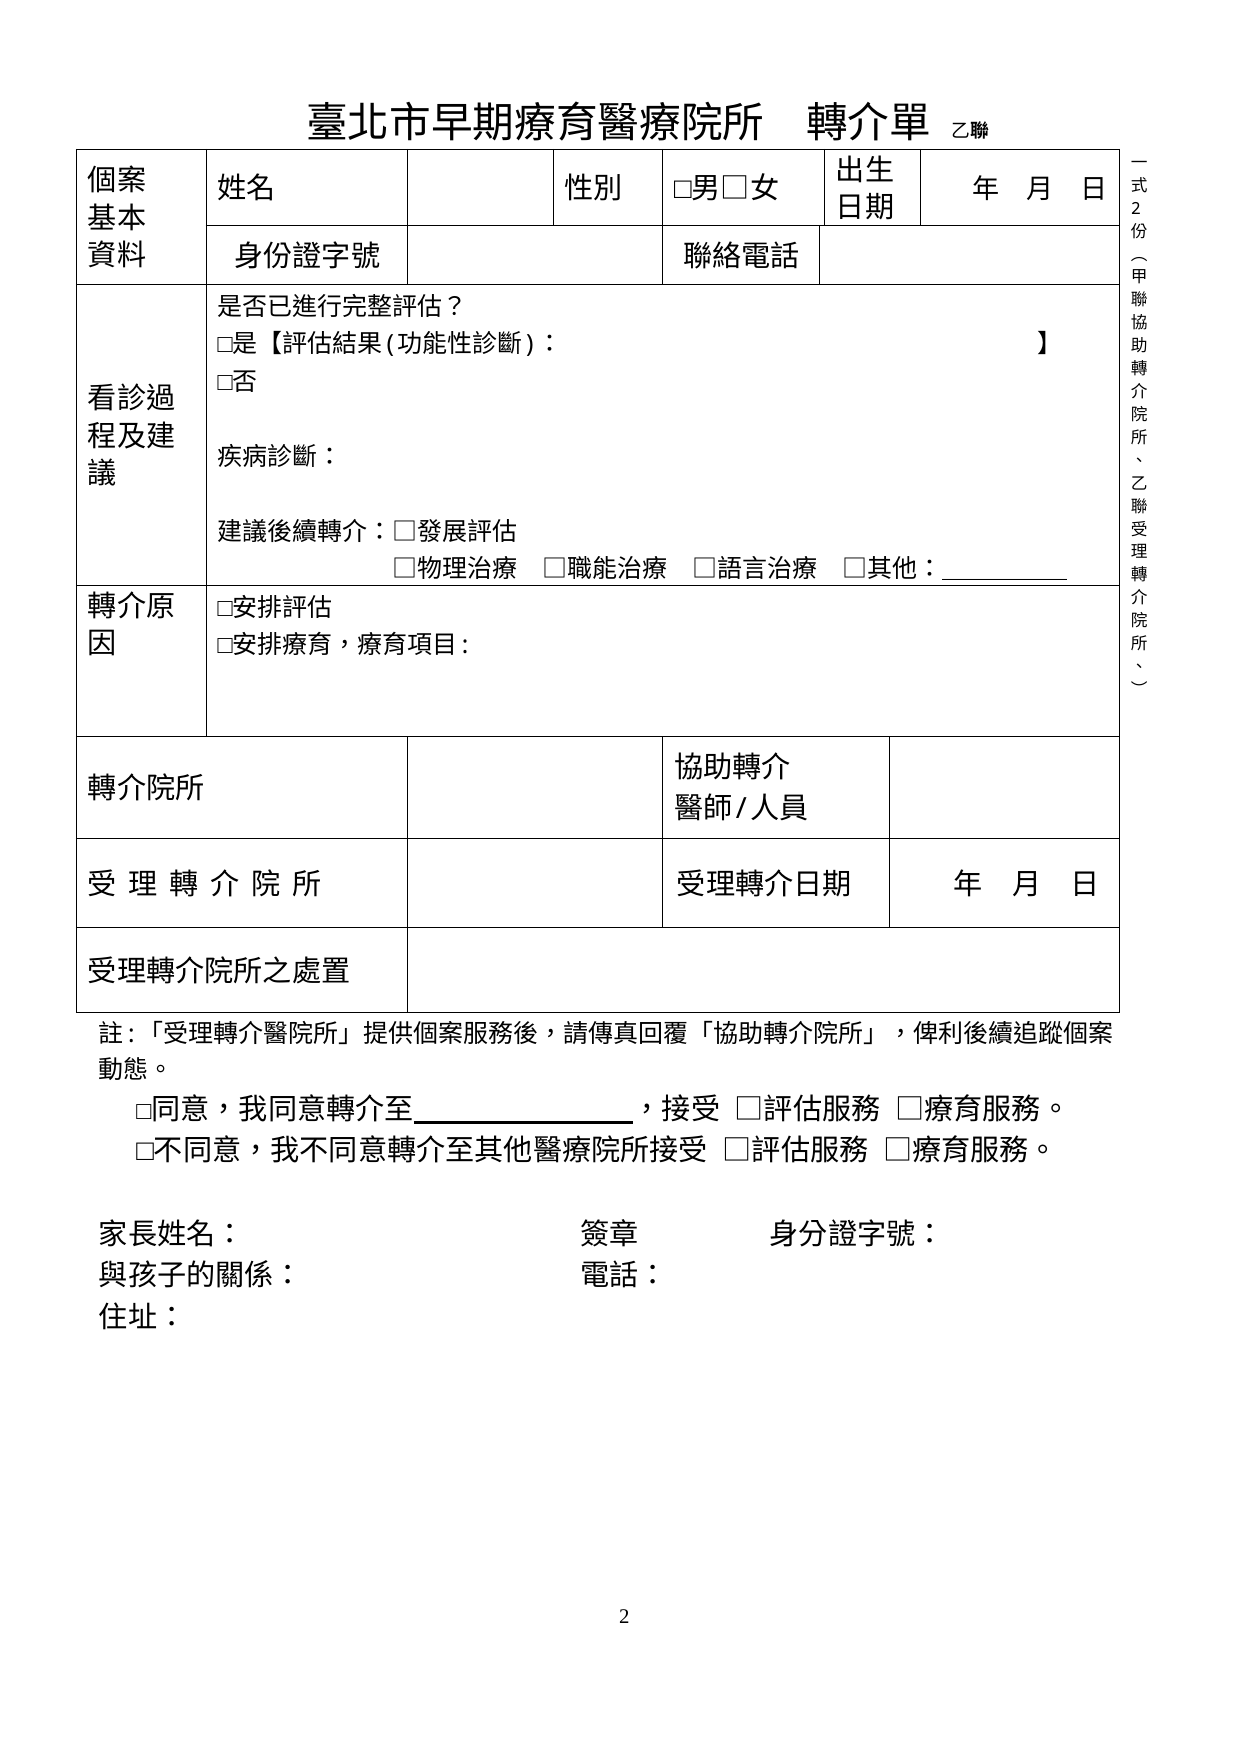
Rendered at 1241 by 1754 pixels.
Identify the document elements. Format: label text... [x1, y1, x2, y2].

table_cell 身份證字號 [207, 226, 407, 284]
table_header □男□女 [663, 150, 824, 225]
table_cell 協助轉介 醫師/人員 [663, 737, 889, 838]
table_cell 聯絡電話 [663, 226, 819, 284]
table_cell 受理轉介日期 [663, 839, 889, 927]
table_cell [408, 226, 662, 284]
text 住址： [99, 1294, 1053, 1336]
table_cell 是否已進行完整評估？ □是【評估結果(功能性診斷)： 】 □否 疾病診斷： 建議後續轉介：□發展評估 □物理治療 □職能治療 □語言治療 □其他：＿＿＿＿＿ [207, 285, 1119, 585]
table_cell 轉介原因 [77, 586, 206, 736]
table_header 出生日期 [825, 150, 920, 225]
table_header 個案 基本 資料 [77, 150, 206, 284]
table_cell 看診過程及建議 [77, 285, 206, 585]
list 同意，我同意轉介至 ，接受 □評估服務 □療育服務。 [136, 1086, 1137, 1127]
table_cell [408, 839, 662, 927]
table_cell [820, 226, 1119, 284]
text 與孩子的關係： 電話： [99, 1252, 1053, 1294]
table_cell [408, 737, 662, 838]
table_header 一 式 2 份 ︵ 甲 聯 協助轉介院 所 、 乙 聯 受理轉介院 所 、 ︶ [1120, 149, 1164, 1012]
table_header 年 月 日 [921, 150, 1119, 225]
table_cell 受理轉介院所 [77, 839, 407, 927]
table_cell 年 月 日 [890, 839, 1119, 927]
table_cell 轉介院所 [77, 737, 407, 838]
list 不同意，我不同意轉介至其他醫療院所接受 □評估服務 □療育服務。 [136, 1127, 1103, 1169]
text 家長姓名： 簽章 身分證字號： [99, 1211, 1053, 1252]
table_cell □安排評估 □安排療育，療育項目: [207, 586, 1119, 736]
table_header 姓名 [207, 150, 407, 225]
text 臺北市早期療育醫療院所 轉介單 乙聯 [187, 89, 1107, 149]
table_cell 受理轉介院所之處置 [77, 928, 407, 1012]
table_cell [408, 928, 1119, 1012]
table_header 性別 [554, 150, 662, 225]
table_cell [890, 737, 1119, 838]
text 註:「受理轉介醫院所」提供個案服務後，請傳真回覆「協助轉介院所」，俾利後續追蹤個案動態。 [99, 1013, 1122, 1086]
table_header [408, 150, 553, 225]
